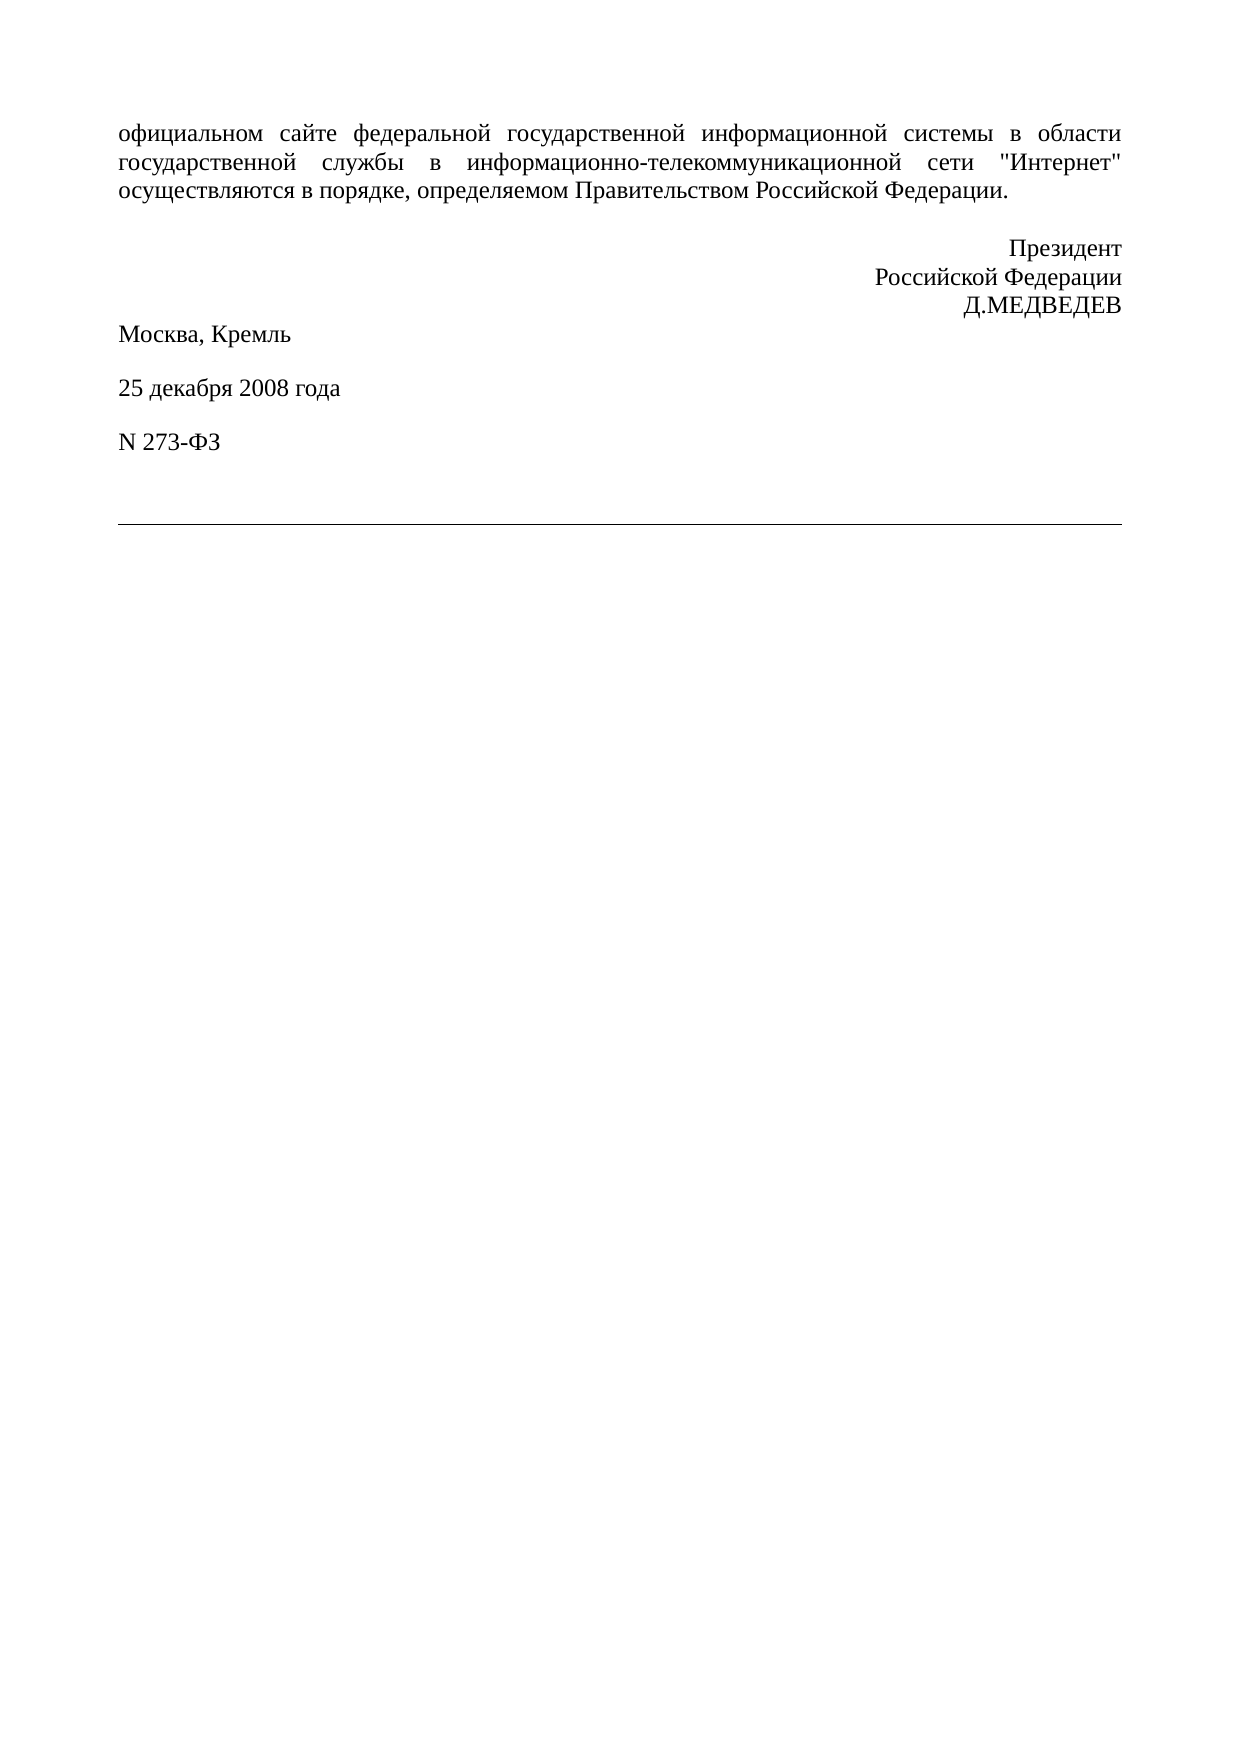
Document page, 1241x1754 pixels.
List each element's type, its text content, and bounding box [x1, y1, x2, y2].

text Москва, Кремль [118, 319, 1122, 348]
text Российской Федерации [118, 262, 1122, 291]
text Президент [118, 233, 1122, 262]
text официальном сайте федеральной государственной информационной системы в области государственной службы в информационно-телекоммуникационной сети "Интернет" осуществляются в порядке, определяемом Правительством Российской Федерации. [118, 118, 1122, 204]
text Д.МЕДВЕДЕВ [118, 291, 1122, 319]
text 25 декабря 2008 года [118, 373, 1122, 402]
text N 273-ФЗ [118, 427, 1122, 456]
